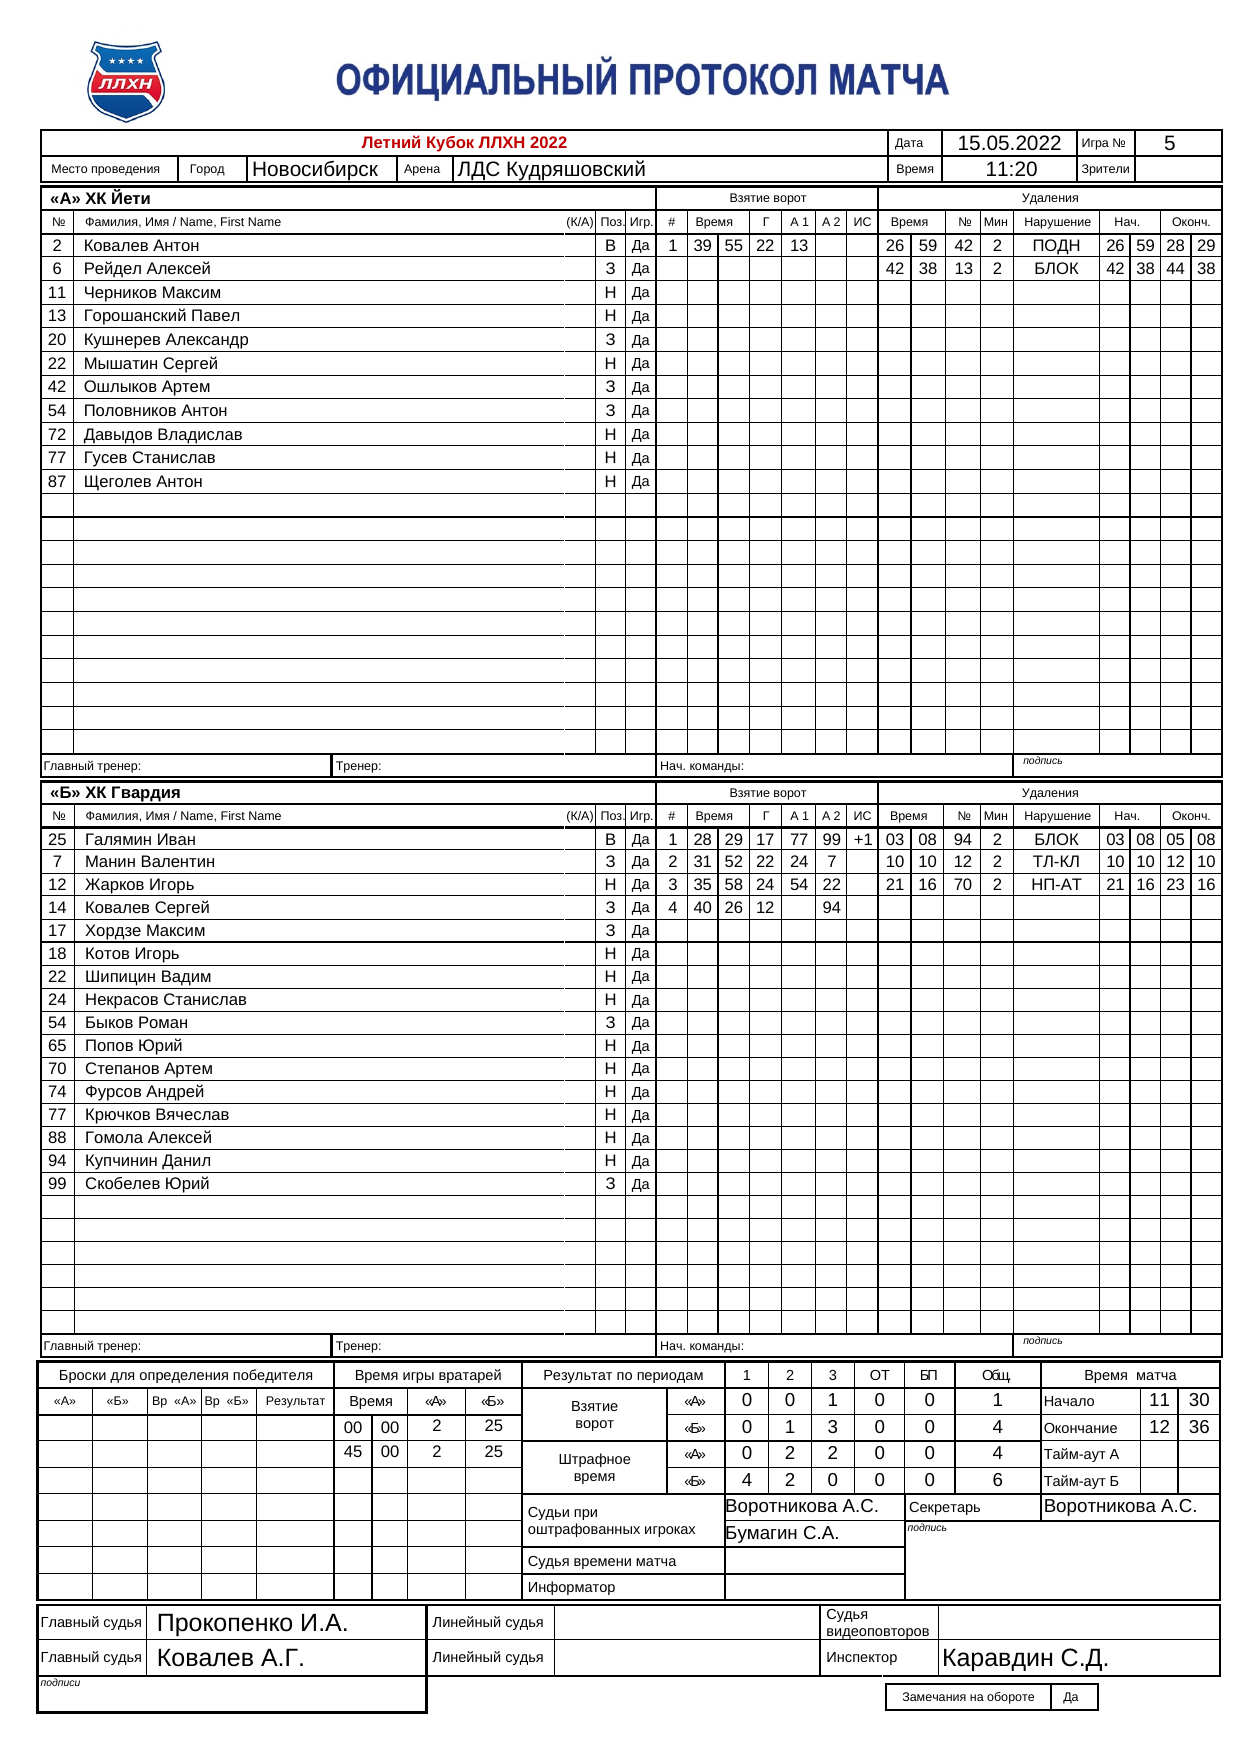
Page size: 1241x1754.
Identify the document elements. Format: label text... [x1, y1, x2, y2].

table_cell 42 [879, 257, 910, 280]
table_cell [1014, 1081, 1099, 1103]
table_cell [657, 1242, 687, 1264]
table_cell [847, 850, 877, 872]
table_cell 38 [1131, 257, 1160, 280]
table_cell 12 [42, 874, 74, 895]
table_cell 03 [879, 829, 910, 849]
table_cell [719, 446, 749, 469]
table_cell Судья видеоповторов [821, 1606, 938, 1639]
table_cell [1100, 1288, 1129, 1310]
table_cell [75, 1196, 564, 1218]
table_cell [944, 1265, 980, 1287]
table_cell [1100, 541, 1129, 564]
table_cell [1131, 989, 1160, 1011]
table_cell [946, 612, 980, 634]
table_cell [688, 989, 717, 1011]
table_cell [782, 305, 815, 327]
table_cell Скобелев Юрий [75, 1173, 564, 1195]
table_cell Н [596, 1150, 625, 1172]
table_cell [1100, 966, 1129, 987]
table_cell [565, 494, 595, 516]
table_cell [879, 943, 910, 964]
table_cell [93, 1494, 147, 1520]
table_cell [596, 730, 625, 753]
table_cell [1014, 1127, 1099, 1149]
table_cell Н [596, 874, 625, 895]
table_cell [1192, 328, 1221, 351]
table_cell [335, 1468, 371, 1493]
table_cell [946, 305, 980, 327]
table_cell [944, 966, 980, 987]
table_cell Главный тренер: [42, 755, 330, 776]
table_cell 42 [42, 376, 73, 398]
table_cell Тайм-аут А [1042, 1441, 1140, 1467]
table_cell [74, 588, 564, 611]
table_cell [1014, 943, 1099, 964]
table_cell [912, 588, 945, 611]
table_cell [1131, 1265, 1160, 1287]
table_cell [1100, 1127, 1129, 1149]
table_cell [1192, 518, 1221, 540]
table_cell [1161, 399, 1190, 422]
table_cell 0 [726, 1389, 768, 1413]
table_cell [750, 257, 781, 280]
table_cell [912, 989, 943, 1011]
table_cell [1100, 612, 1129, 634]
table_cell [1161, 494, 1190, 516]
table_cell [1161, 1058, 1190, 1079]
table_cell [1100, 494, 1129, 516]
table_cell Г [750, 211, 781, 233]
table_cell [565, 470, 595, 493]
table_cell Давыдов Владислав [74, 423, 564, 445]
table_cell 11:20 [943, 157, 1076, 181]
table_cell Место проведения [42, 157, 177, 181]
table_cell [42, 518, 73, 540]
table_cell [816, 989, 846, 1011]
table_cell [1014, 305, 1099, 327]
table_cell [816, 659, 846, 682]
table_cell [688, 1311, 717, 1333]
table_cell [565, 1311, 595, 1333]
table_cell [782, 896, 815, 918]
table_cell [782, 1265, 815, 1287]
table_cell [816, 683, 846, 706]
table_cell [1100, 352, 1129, 374]
table_cell Главный судья [39, 1640, 146, 1675]
table_cell 77 [782, 829, 815, 849]
table_cell [879, 281, 910, 303]
table_cell [626, 1242, 655, 1264]
table_cell З [596, 1012, 625, 1033]
table_cell Фамилия, Имя / Name, First Name [75, 805, 565, 826]
table_cell [1131, 1242, 1160, 1264]
table_cell [1100, 989, 1129, 1011]
table_cell [565, 1127, 595, 1149]
table_cell 16 [1192, 874, 1221, 895]
table_cell [719, 1242, 749, 1264]
table_cell [750, 659, 781, 682]
table_cell Время [879, 211, 945, 233]
table_cell [1192, 1150, 1221, 1172]
table_header Общ. [956, 1363, 1040, 1387]
table_cell [719, 1081, 749, 1103]
table_cell [944, 1196, 980, 1218]
table_cell [1192, 1242, 1221, 1264]
table_cell [981, 636, 1013, 658]
table_cell [688, 636, 717, 658]
table_cell [719, 305, 749, 327]
picture [5, 28, 1179, 129]
table_cell [946, 352, 980, 374]
table_cell 03 [1100, 829, 1129, 849]
table_cell Поз. [596, 805, 625, 826]
table_cell [1100, 1058, 1129, 1079]
table_cell [883, 1677, 1220, 1681]
table_cell [750, 1058, 781, 1079]
table_cell [946, 494, 980, 516]
table_cell [1192, 399, 1221, 422]
table_cell [847, 730, 877, 753]
table_cell [944, 896, 980, 918]
table_cell [1192, 943, 1221, 964]
table_cell [565, 989, 595, 1011]
table_cell [1192, 494, 1221, 516]
table_cell [946, 518, 980, 540]
table_cell [688, 565, 717, 587]
table_cell [981, 470, 1013, 493]
table_cell [688, 1288, 717, 1310]
table_cell [750, 541, 781, 564]
table_cell 42 [946, 235, 980, 256]
table_cell З [596, 328, 625, 351]
table_cell [1014, 1196, 1099, 1218]
table_cell [944, 1242, 980, 1264]
table_cell [944, 1012, 980, 1033]
table_cell [719, 943, 749, 964]
table_cell [1014, 1035, 1099, 1057]
table_cell [657, 1196, 687, 1218]
table_cell [912, 1288, 943, 1310]
table_cell [1014, 1058, 1099, 1079]
table_cell [596, 494, 625, 516]
table_cell [626, 659, 655, 682]
table_cell [148, 1574, 201, 1599]
table_cell [373, 1494, 407, 1520]
table_cell [596, 612, 625, 634]
table_cell [879, 541, 910, 564]
table_cell [879, 1127, 910, 1149]
table_cell [816, 376, 846, 398]
table_cell [879, 494, 910, 516]
table_cell [1100, 943, 1129, 964]
table_header «Б» ХК Гвардия [42, 783, 655, 803]
table_cell [688, 281, 717, 303]
table_cell [1100, 636, 1129, 658]
table_cell [847, 659, 877, 682]
table_cell [1192, 541, 1221, 564]
table_cell [912, 376, 945, 398]
table_cell [626, 683, 655, 706]
table_cell [657, 683, 687, 706]
table_cell [626, 494, 655, 516]
table_cell [847, 399, 877, 422]
table_cell 70 [42, 1058, 74, 1079]
table_cell [981, 1265, 1013, 1287]
table_cell Нарушение [1014, 805, 1099, 826]
table_cell Главный тренер: [42, 1335, 330, 1356]
table_cell [1131, 612, 1160, 634]
table_cell [847, 1219, 877, 1241]
table_cell [879, 1012, 910, 1033]
table_cell Да [626, 257, 655, 280]
table_cell [816, 328, 846, 351]
table_cell [719, 636, 749, 658]
table_cell [688, 541, 717, 564]
table_cell [944, 1081, 980, 1103]
table_cell [912, 1104, 943, 1126]
table_cell [335, 1494, 371, 1520]
table_cell [981, 1058, 1013, 1079]
table_cell [1014, 376, 1099, 398]
table_cell 7 [42, 850, 74, 872]
table_cell Котов Игорь [75, 943, 564, 964]
table_cell [1192, 588, 1221, 611]
table_cell 22 [750, 235, 781, 256]
table_cell [816, 1150, 846, 1172]
table_cell [1131, 920, 1160, 941]
table_cell [1014, 1219, 1099, 1241]
table_cell [750, 707, 781, 729]
table_cell ЛДС Кудряшовский [454, 157, 887, 181]
table_cell [816, 943, 846, 964]
table_cell 54 [42, 1012, 74, 1033]
table_cell [148, 1416, 201, 1440]
table_cell [373, 1521, 407, 1546]
table_cell [565, 943, 595, 964]
table_cell [981, 1150, 1013, 1172]
table_cell [202, 1441, 256, 1467]
table_cell 2 [981, 874, 1013, 895]
table_cell [879, 1242, 910, 1264]
table_cell 2 [981, 850, 1013, 872]
table_cell [688, 1035, 717, 1057]
table_cell [879, 1311, 910, 1333]
table_cell [816, 588, 846, 611]
table_cell [657, 328, 687, 351]
table_cell [688, 612, 717, 634]
table_cell [847, 943, 877, 964]
table_cell 59 [912, 235, 945, 256]
table_cell «А» [39, 1389, 92, 1413]
table_cell Шипицин Вадим [75, 966, 564, 987]
table_cell [688, 920, 717, 941]
table_cell [1192, 707, 1221, 729]
table_cell [596, 1196, 625, 1218]
table_cell [1014, 1173, 1099, 1195]
table_cell [816, 1058, 846, 1079]
table_cell [912, 446, 945, 469]
table_cell [657, 281, 687, 303]
table_cell 94 [944, 829, 980, 849]
table_cell [1100, 376, 1129, 398]
table_cell [1014, 1265, 1099, 1287]
table_cell [847, 1058, 877, 1079]
table_cell [596, 1219, 625, 1241]
table_cell 17 [42, 920, 74, 941]
table_cell [1179, 1468, 1219, 1493]
table_cell [565, 966, 595, 987]
table_cell [782, 920, 815, 941]
table_cell Арена [398, 157, 452, 181]
table_cell 35 [688, 874, 717, 895]
table_cell [1161, 943, 1190, 964]
table_cell 13 [782, 235, 815, 256]
table_cell [750, 1012, 781, 1033]
table_cell [1131, 1081, 1160, 1103]
table_cell [1100, 707, 1129, 729]
table_cell [750, 470, 781, 493]
table_cell [1131, 518, 1160, 540]
table_cell [719, 281, 749, 303]
table_cell [816, 612, 846, 634]
table_cell Да [626, 850, 655, 872]
table_cell [981, 1012, 1013, 1033]
table_cell 00 [373, 1441, 407, 1467]
table_cell [816, 565, 846, 587]
table_cell [148, 1547, 201, 1573]
table_cell [74, 683, 564, 706]
table_cell [1192, 1173, 1221, 1195]
table_cell [1100, 659, 1129, 682]
table_cell [912, 943, 943, 964]
table_cell [816, 305, 846, 327]
table_cell [719, 989, 749, 1011]
table_cell [688, 1219, 717, 1241]
table_cell [1161, 1196, 1190, 1218]
table_cell [626, 565, 655, 587]
table_cell [816, 518, 846, 540]
table_cell [148, 1494, 201, 1520]
table_header Игра № [1078, 131, 1134, 155]
table_cell Да [626, 1173, 655, 1195]
table_cell 13 [42, 305, 73, 327]
table_cell [657, 943, 687, 964]
table_cell [1100, 446, 1129, 469]
table_cell [555, 1606, 819, 1639]
table_cell [565, 328, 595, 351]
table_cell [1192, 1265, 1221, 1287]
table_cell Да [626, 989, 655, 1011]
table_cell З [596, 399, 625, 422]
table_cell 29 [1192, 235, 1221, 256]
table_cell [946, 730, 980, 753]
table_cell Нач. команды: [657, 755, 1012, 776]
table_cell [782, 446, 815, 469]
table_cell [1161, 920, 1190, 941]
table_cell [750, 683, 781, 706]
table_cell [981, 541, 1013, 564]
table_cell [847, 1173, 877, 1195]
table_cell 24 [782, 850, 815, 872]
table_cell [782, 1288, 815, 1310]
table_cell Да [626, 896, 655, 918]
table_cell [1131, 896, 1160, 918]
table_cell [847, 281, 877, 303]
table_cell 4 [956, 1415, 1040, 1440]
table_cell [657, 541, 687, 564]
table_cell [1131, 707, 1160, 729]
table_cell [912, 1219, 943, 1241]
table_cell 08 [1192, 829, 1221, 849]
table_cell [782, 1035, 815, 1057]
table_cell [257, 1494, 333, 1520]
table_cell [782, 1012, 815, 1033]
table_cell [847, 1012, 877, 1033]
table_cell [688, 257, 717, 280]
table_cell Кушнерев Александр [74, 328, 564, 351]
table_cell [1192, 683, 1221, 706]
table_cell (К/А) [565, 211, 595, 233]
table_cell 2 [981, 257, 1013, 280]
table_cell [1014, 1288, 1099, 1310]
table_cell [565, 1265, 595, 1287]
table_cell 22 [816, 874, 846, 895]
table_cell [74, 494, 564, 516]
table_cell [981, 1288, 1013, 1310]
table_cell [1192, 1127, 1221, 1149]
table_cell [719, 1035, 749, 1057]
table_cell [1161, 565, 1190, 587]
table_cell [1161, 1265, 1190, 1287]
table_cell [782, 707, 815, 729]
table_cell 2 [408, 1416, 465, 1440]
table_cell [1131, 1288, 1160, 1310]
table_cell [42, 1265, 74, 1287]
table_cell [981, 494, 1013, 516]
table_cell 16 [1131, 874, 1160, 895]
table_cell «Б » [466, 1389, 521, 1413]
table_cell [688, 1104, 717, 1126]
table_cell [719, 730, 749, 753]
table_cell [565, 829, 595, 849]
table_cell [847, 470, 877, 493]
table_cell Н [596, 1104, 625, 1126]
table_cell [688, 470, 717, 493]
table_cell Новосибирск [248, 157, 396, 181]
table_cell [1192, 966, 1221, 987]
table_cell В [596, 235, 625, 256]
table_cell [719, 707, 749, 729]
table_cell [879, 1196, 910, 1218]
table_cell [688, 1127, 717, 1149]
table_cell Мин [981, 805, 1013, 826]
table_cell [596, 1311, 625, 1333]
table_cell Город [179, 157, 246, 181]
table_cell [1131, 588, 1160, 611]
table_cell [879, 707, 910, 729]
table_cell [565, 565, 595, 587]
table_cell 26 [1100, 235, 1129, 256]
table_cell 52 [719, 850, 749, 872]
table_cell 23 [1161, 874, 1190, 895]
table_cell [847, 1150, 877, 1172]
table_cell [847, 707, 877, 729]
table_cell [626, 707, 655, 729]
table_cell [626, 730, 655, 753]
table_cell [847, 1242, 877, 1264]
table_cell [879, 920, 910, 941]
table_cell [688, 683, 717, 706]
table_cell [719, 1012, 749, 1033]
table_cell [1161, 1311, 1190, 1333]
table_cell [596, 683, 625, 706]
table_cell Половников Антон [74, 399, 564, 422]
table_cell Да [626, 1104, 655, 1126]
table_cell [688, 1081, 717, 1103]
table_cell [1161, 1242, 1190, 1264]
table_cell Игр. [626, 211, 655, 233]
table_cell [1131, 683, 1160, 706]
table_cell [42, 1196, 74, 1218]
table_cell [657, 446, 687, 469]
table_cell 24 [750, 874, 781, 895]
table_cell [750, 1265, 781, 1287]
table_cell [912, 1012, 943, 1033]
table_cell [816, 541, 846, 564]
table_cell [816, 636, 846, 658]
table_cell [847, 1081, 877, 1103]
table_cell [816, 446, 846, 469]
table_cell 12 [1141, 1415, 1177, 1440]
table_cell [816, 1035, 846, 1057]
table_cell [565, 423, 595, 445]
table_cell [847, 588, 877, 611]
table_cell № [944, 805, 980, 826]
table_cell [1014, 636, 1099, 658]
table_header 5 [1136, 131, 1221, 155]
table_cell [750, 1196, 781, 1218]
table_cell Н [596, 989, 625, 1011]
table_cell [912, 565, 945, 587]
table_cell [1099, 1682, 1220, 1711]
table_cell Окончание [1042, 1415, 1140, 1440]
table_cell [466, 1547, 521, 1573]
table_cell [565, 518, 595, 540]
table_cell [202, 1494, 256, 1520]
table_cell [944, 1311, 980, 1333]
table_cell 99 [42, 1173, 74, 1195]
table_cell Галямин Иван [75, 829, 564, 849]
table_cell [944, 1219, 980, 1241]
table_cell 10 [1100, 850, 1129, 872]
table_cell [657, 636, 687, 658]
table_cell 2 [42, 235, 73, 256]
table_cell [39, 1521, 92, 1546]
table_cell [202, 1416, 256, 1440]
table_cell 11 [42, 281, 73, 303]
table_cell [1131, 1150, 1160, 1172]
table_cell [1014, 1104, 1099, 1126]
table_cell [981, 612, 1013, 634]
table_cell [816, 1265, 846, 1287]
table_cell [626, 1196, 655, 1218]
table_cell [719, 399, 749, 422]
table_cell Да [626, 305, 655, 327]
table_cell [847, 683, 877, 706]
table_cell [816, 920, 846, 941]
table_cell 10 [912, 850, 943, 872]
table_cell [847, 235, 877, 256]
table_cell [879, 612, 910, 634]
table_cell [596, 659, 625, 682]
table_cell [847, 920, 877, 941]
table_cell Да [626, 399, 655, 422]
table_cell Нарушение [1014, 211, 1099, 233]
table_cell [782, 612, 815, 634]
table_cell [750, 588, 781, 611]
table_cell [847, 494, 877, 516]
table_cell 3 [812, 1415, 854, 1440]
table_cell [946, 636, 980, 658]
table_cell [408, 1494, 465, 1520]
table_cell [879, 1288, 910, 1310]
table_cell [657, 423, 687, 445]
table_cell [202, 1547, 256, 1573]
table_cell [944, 1104, 980, 1126]
table_cell [1192, 1012, 1221, 1033]
table_cell 2 [812, 1442, 854, 1467]
table_cell [408, 1574, 465, 1599]
table_cell [782, 281, 815, 303]
table_cell Некрасов Станислав [75, 989, 564, 1011]
table_cell [981, 1127, 1013, 1149]
table_cell 58 [719, 874, 749, 895]
table_cell [946, 446, 980, 469]
table_cell Нач. [1100, 805, 1160, 826]
table_cell [782, 966, 815, 987]
table_cell Фурсов Андрей [75, 1081, 564, 1103]
table_cell [816, 730, 846, 753]
table_cell [657, 470, 687, 493]
table_cell [1100, 1311, 1129, 1333]
table_cell [816, 1219, 846, 1241]
table_cell [257, 1441, 333, 1467]
table_cell [428, 1677, 882, 1711]
table_cell [981, 659, 1013, 682]
table_header Результат по периодам [523, 1363, 724, 1387]
table_cell [1141, 1441, 1177, 1467]
table_cell [719, 966, 749, 987]
table_cell [565, 1058, 595, 1079]
table_cell Н [596, 305, 625, 327]
table_cell [688, 376, 717, 398]
table_cell 05 [1161, 829, 1190, 849]
table_cell [1192, 636, 1221, 658]
table_cell [565, 707, 595, 729]
table_cell [565, 874, 595, 895]
table_cell [565, 1012, 595, 1033]
table_cell [750, 1035, 781, 1057]
table_cell 0 [905, 1389, 954, 1413]
table_cell Секретарь [906, 1495, 1040, 1520]
table_cell [750, 989, 781, 1011]
table_cell [981, 1104, 1013, 1126]
table_cell [657, 1288, 687, 1310]
table_cell 26 [879, 235, 910, 256]
table_cell Да [626, 1058, 655, 1079]
table_cell [657, 1104, 687, 1126]
table_cell 28 [688, 829, 717, 849]
table_cell [981, 707, 1013, 729]
table_cell [782, 257, 815, 280]
table_cell [1014, 730, 1099, 753]
table_cell [1131, 1058, 1160, 1079]
table_cell [981, 1219, 1013, 1241]
table_cell [719, 612, 749, 634]
table_cell [42, 1311, 74, 1333]
table_cell [1014, 565, 1099, 587]
table_cell [1161, 989, 1190, 1011]
table_cell Время [879, 805, 943, 826]
table_cell [565, 1173, 595, 1195]
table_cell 44 [1161, 257, 1190, 280]
table_cell Нач. [1100, 211, 1160, 233]
table_cell [1131, 659, 1160, 682]
table_cell Прокопенко И.А. [147, 1606, 425, 1639]
table_cell [1014, 470, 1099, 493]
table_cell 0 [726, 1415, 768, 1440]
table_cell [1161, 707, 1190, 729]
table_cell [816, 1104, 846, 1126]
table_cell [719, 494, 749, 516]
table_cell [981, 683, 1013, 706]
table_cell [93, 1468, 147, 1493]
table_cell Г [750, 805, 781, 826]
table_cell [912, 1058, 943, 1079]
table_cell Линейный судья [428, 1606, 554, 1639]
table_cell [1161, 1035, 1190, 1057]
table_cell [565, 446, 595, 469]
table_cell Гомола Алексей [75, 1127, 564, 1149]
table_cell [1014, 1242, 1099, 1264]
table_cell Поз. [596, 211, 625, 233]
table_cell [912, 1196, 943, 1218]
table_cell [1192, 281, 1221, 303]
table_cell [1014, 612, 1099, 634]
table_cell [93, 1441, 147, 1467]
table_header Да [1052, 1685, 1097, 1709]
table_cell [944, 920, 980, 941]
table_cell 17 [750, 829, 781, 849]
table_cell [816, 1173, 846, 1195]
table_cell [879, 328, 910, 351]
table_cell [565, 920, 595, 941]
table_cell Главный судья [39, 1606, 146, 1639]
table_header Удаления [879, 783, 1221, 803]
table_cell [565, 1196, 595, 1218]
table_cell [565, 730, 595, 753]
table_header Время игры вратарей [335, 1363, 521, 1387]
table_cell [912, 612, 945, 634]
table_cell [657, 612, 687, 634]
table_cell [816, 1196, 846, 1218]
table_cell [912, 920, 943, 941]
table_cell 65 [42, 1035, 74, 1057]
table_cell [688, 1173, 717, 1195]
table_cell 4 [726, 1468, 768, 1493]
table_cell 1 [956, 1389, 1040, 1413]
table_cell [565, 612, 595, 634]
table_cell [688, 423, 717, 445]
table_cell [981, 1242, 1013, 1264]
table_cell [912, 896, 943, 918]
table_cell [719, 1311, 749, 1333]
table_cell [565, 896, 595, 918]
table_cell Да [626, 423, 655, 445]
table_cell [912, 730, 945, 753]
table_cell [657, 352, 687, 374]
table_cell Жарков Игорь [75, 874, 564, 895]
table_cell БЛОК [1014, 257, 1099, 280]
table_cell [816, 707, 846, 729]
table_cell [879, 989, 910, 1011]
table_cell [466, 1574, 521, 1599]
table_cell [750, 1173, 781, 1195]
table_cell «А» [668, 1442, 724, 1467]
table_cell [750, 943, 781, 964]
table_cell «А» [668, 1389, 724, 1413]
table_cell [816, 1288, 846, 1310]
table_cell [1014, 352, 1099, 374]
table_cell № [946, 211, 980, 233]
table_cell [657, 588, 687, 611]
table_cell подпись [1014, 755, 1221, 776]
table_cell [565, 588, 595, 611]
table_cell 2 [769, 1442, 811, 1467]
table_cell [879, 730, 910, 753]
table_cell [42, 565, 73, 587]
table_cell [1100, 1196, 1129, 1218]
table_cell [981, 943, 1013, 964]
table_cell [565, 1288, 595, 1310]
table_cell [1131, 541, 1160, 564]
table_cell Каравдин С.Д. [939, 1640, 1219, 1675]
table_cell [750, 352, 781, 374]
table_cell 6 [42, 257, 73, 280]
table_cell [750, 328, 781, 351]
table_cell Н [596, 423, 625, 445]
table_cell [39, 1494, 92, 1520]
table_cell [93, 1521, 147, 1546]
table_cell 11 [1141, 1389, 1177, 1413]
table_cell [39, 1468, 92, 1493]
table_cell ТЛ-КЛ [1014, 850, 1099, 872]
table_cell З [596, 376, 625, 398]
table_cell 94 [42, 1150, 74, 1172]
table_cell [879, 966, 910, 987]
table_cell [981, 281, 1013, 303]
table_cell 08 [1131, 829, 1160, 849]
table_cell [1161, 423, 1190, 445]
table_cell [750, 920, 781, 941]
table_cell Попов Юрий [75, 1035, 564, 1057]
table_cell [1136, 157, 1221, 181]
table_cell 31 [688, 850, 717, 872]
table_cell Хордзе Максим [75, 920, 564, 941]
table_cell [981, 305, 1013, 327]
table_cell 45 [335, 1441, 371, 1467]
table_cell [74, 636, 564, 658]
table_cell [879, 305, 910, 327]
table_cell Фамилия, Имя / Name, First Name [74, 211, 565, 233]
table_cell 40 [688, 896, 717, 918]
table_cell [750, 1081, 781, 1103]
table_cell 0 [855, 1442, 904, 1467]
table_cell [626, 1311, 655, 1333]
table_cell [939, 1606, 1219, 1639]
table_cell [879, 423, 910, 445]
table_cell [74, 659, 564, 682]
table_cell Результат [257, 1389, 333, 1413]
table_header Время матча [1042, 1363, 1219, 1387]
table_cell 25 [466, 1416, 521, 1440]
table_cell 12 [944, 850, 980, 872]
table_cell [782, 730, 815, 753]
table_cell [657, 1127, 687, 1149]
table_cell [912, 1311, 943, 1333]
table_cell [912, 636, 945, 658]
table_cell [782, 1219, 815, 1241]
table_cell [750, 399, 781, 422]
table_cell [750, 1288, 781, 1310]
table_cell 54 [782, 874, 815, 895]
table_cell [816, 352, 846, 374]
table_cell Штрафное время [523, 1442, 666, 1493]
table_cell 0 [726, 1442, 768, 1467]
table_cell Бумагин С.А. [726, 1521, 904, 1546]
table_cell [981, 446, 1013, 469]
table_cell [688, 730, 717, 753]
table_cell [719, 1150, 749, 1172]
table_cell [688, 943, 717, 964]
table_cell [847, 1104, 877, 1126]
table_cell 21 [879, 874, 910, 895]
table_cell [1100, 1081, 1129, 1103]
table_cell [1131, 1219, 1160, 1241]
table_cell [657, 1173, 687, 1195]
table_cell 08 [912, 829, 943, 849]
table_cell [75, 1219, 564, 1241]
table_header 1 [726, 1363, 768, 1387]
table_cell [719, 1196, 749, 1218]
table_cell [1131, 1127, 1160, 1149]
table_cell А 2 [816, 805, 846, 826]
table_cell [688, 518, 717, 540]
table_cell 2 [408, 1441, 465, 1467]
table_cell [816, 257, 846, 280]
table_cell [1014, 659, 1099, 682]
table_cell [847, 423, 877, 445]
table_cell [688, 1150, 717, 1172]
table_cell [1014, 896, 1099, 918]
table_cell [657, 966, 687, 987]
table_cell 39 [688, 235, 717, 256]
table_cell [1014, 588, 1099, 611]
table_cell [373, 1574, 407, 1599]
table_cell 2 [657, 850, 687, 872]
table_cell [565, 281, 595, 303]
table_cell 4 [657, 896, 687, 918]
table_cell [726, 1575, 904, 1599]
table_cell [1131, 494, 1160, 516]
table_cell Оконч. [1161, 805, 1221, 826]
table_cell [750, 966, 781, 987]
table_cell [688, 659, 717, 682]
table_cell [719, 1173, 749, 1195]
table_cell [750, 446, 781, 469]
table_cell [1100, 896, 1129, 918]
table_cell [657, 518, 687, 540]
table_cell [565, 1104, 595, 1126]
table_cell [1161, 1288, 1190, 1310]
table_cell [1131, 446, 1160, 469]
table_cell [74, 541, 564, 564]
table_cell 22 [750, 850, 781, 872]
table_cell [750, 1219, 781, 1241]
table_cell [657, 1150, 687, 1172]
table_cell [912, 1150, 943, 1172]
table_cell Да [626, 281, 655, 303]
table_cell Н [596, 1081, 625, 1103]
table_cell [782, 1081, 815, 1103]
table_cell [1100, 1104, 1129, 1126]
table_cell 77 [42, 1104, 74, 1126]
table_cell В [596, 829, 625, 849]
table_cell [782, 518, 815, 540]
table_cell [688, 1196, 717, 1218]
table_cell [657, 707, 687, 729]
table_cell [1014, 494, 1099, 516]
table_cell [39, 1441, 92, 1467]
table_cell [719, 376, 749, 398]
table_cell [565, 541, 595, 564]
table_cell [42, 730, 73, 753]
table_cell [1100, 1265, 1129, 1287]
table_cell [1131, 376, 1160, 398]
table_cell 42 [1100, 257, 1129, 280]
table_cell [879, 636, 910, 658]
table_cell [1100, 423, 1129, 445]
table_cell подписи [39, 1677, 425, 1711]
table_cell Ковалев Сергей [75, 896, 564, 918]
table_cell [565, 399, 595, 422]
table_cell [750, 636, 781, 658]
table_cell [912, 1173, 943, 1195]
table_cell [912, 1035, 943, 1057]
table_cell Инспектор [821, 1640, 938, 1675]
table_cell 1 [657, 235, 687, 256]
table_cell 30 [1179, 1389, 1219, 1413]
table_cell [847, 636, 877, 658]
table_cell [1014, 1311, 1099, 1333]
table_cell Нач. команды: [657, 1335, 1012, 1356]
table_cell 0 [905, 1468, 954, 1493]
table_cell [981, 588, 1013, 611]
table_cell Ковалев А.Г. [147, 1640, 425, 1675]
table_cell [42, 636, 73, 658]
table_cell З [596, 1173, 625, 1195]
table_cell 2 [981, 235, 1013, 256]
table_cell Черников Максим [74, 281, 564, 303]
table_cell [750, 565, 781, 587]
table_cell [565, 1035, 595, 1057]
table_cell [565, 257, 595, 280]
table_cell [565, 636, 595, 658]
table_cell [782, 588, 815, 611]
table_cell [912, 683, 945, 706]
table_cell [1014, 920, 1099, 941]
table_cell [847, 518, 877, 540]
table_cell [1014, 328, 1099, 351]
table_cell 99 [816, 829, 846, 849]
table_cell [596, 1288, 625, 1310]
table_cell [847, 541, 877, 564]
table_cell [719, 565, 749, 587]
table_cell [74, 730, 564, 753]
table_cell # [657, 805, 687, 826]
table_cell [1192, 1058, 1221, 1079]
table_cell 12 [1161, 850, 1190, 872]
table_cell [466, 1468, 521, 1493]
table_cell [879, 1058, 910, 1079]
table_cell [1014, 399, 1099, 422]
table_cell Тренер: [333, 755, 655, 776]
table_cell [75, 1265, 564, 1287]
table_cell [750, 1127, 781, 1149]
table_cell [1131, 1173, 1160, 1195]
table_cell [1100, 1173, 1129, 1195]
table_cell [39, 1574, 92, 1599]
table_cell [42, 1242, 74, 1264]
table_cell [782, 399, 815, 422]
table_cell [1192, 1219, 1221, 1241]
table_cell [657, 989, 687, 1011]
table_cell [879, 470, 910, 493]
table_cell 1 [812, 1389, 854, 1413]
table_cell [1131, 943, 1160, 964]
table_cell [719, 588, 749, 611]
table_cell [466, 1521, 521, 1546]
table_cell ИС [847, 805, 877, 826]
table_cell [39, 1547, 92, 1573]
table_cell [1192, 659, 1221, 682]
table_cell [565, 1081, 595, 1103]
table_header Взятие ворот [657, 188, 877, 209]
table_cell [42, 541, 73, 564]
table_cell [944, 989, 980, 1011]
table_cell 25 [42, 829, 74, 849]
table_cell [565, 235, 595, 256]
table_cell [1100, 1012, 1129, 1033]
table_cell [816, 1127, 846, 1149]
table_cell [946, 281, 980, 303]
table_cell [981, 518, 1013, 540]
table_cell [1131, 1104, 1160, 1126]
table_cell [782, 1150, 815, 1172]
table_cell [719, 659, 749, 682]
table_cell 55 [719, 235, 749, 256]
table_cell 24 [42, 989, 74, 1011]
table_cell [1100, 1150, 1129, 1172]
table_cell [1014, 541, 1099, 564]
table_cell [626, 1219, 655, 1241]
table_cell [879, 446, 910, 469]
table_cell [782, 352, 815, 374]
table_cell Судья времени матча [523, 1548, 724, 1573]
table_cell «Б» [668, 1468, 724, 1493]
table_cell «А» [408, 1389, 465, 1413]
table_header 2 [769, 1363, 811, 1387]
table_cell [816, 1242, 846, 1264]
table_cell [946, 588, 980, 611]
table_cell [42, 612, 73, 634]
table_cell [782, 943, 815, 964]
table_cell [565, 1150, 595, 1172]
table_cell [565, 1219, 595, 1241]
table_cell 10 [1192, 850, 1221, 872]
table_cell [1192, 1288, 1221, 1310]
table_cell Да [626, 328, 655, 351]
table_cell Н [596, 352, 625, 374]
table_cell [1161, 1104, 1190, 1126]
table_cell [1141, 1468, 1177, 1493]
table_cell [335, 1521, 371, 1546]
table_cell [42, 659, 73, 682]
table_cell 0 [905, 1415, 954, 1440]
table_cell [847, 966, 877, 987]
table_cell [816, 1012, 846, 1033]
table_cell № [42, 211, 73, 233]
table_cell Гусев Станислав [74, 446, 564, 469]
table_cell [1131, 281, 1160, 303]
table_cell Да [626, 470, 655, 493]
table_cell «Б» [668, 1415, 724, 1440]
table_cell Да [626, 920, 655, 941]
table_cell [93, 1547, 147, 1573]
table_cell Купчинин Данил [75, 1150, 564, 1172]
table_cell [879, 565, 910, 587]
table_cell [335, 1547, 371, 1573]
table_cell [202, 1468, 256, 1493]
table_cell Н [596, 446, 625, 469]
table_cell Манин Валентин [75, 850, 564, 872]
table_cell [1192, 1196, 1221, 1218]
table_cell [1161, 1219, 1190, 1241]
table_cell [981, 896, 1013, 918]
table_cell [257, 1521, 333, 1546]
table_cell 28 [1161, 235, 1190, 256]
table_cell [981, 399, 1013, 422]
table_cell [1161, 518, 1190, 540]
table_cell [847, 874, 877, 895]
table_cell [257, 1468, 333, 1493]
table_cell [912, 352, 945, 374]
table_cell [816, 399, 846, 422]
table_cell [1192, 1104, 1221, 1126]
table_cell [626, 636, 655, 658]
table_cell [1100, 730, 1129, 753]
table_cell Воротникова А.С. [726, 1495, 904, 1520]
table_cell Время [889, 157, 941, 181]
table_cell 0 [855, 1468, 904, 1493]
table_cell [1161, 659, 1190, 682]
table_cell [750, 612, 781, 634]
table_cell [816, 494, 846, 516]
table_cell [75, 1311, 564, 1333]
table_cell Да [626, 446, 655, 469]
table_cell [1014, 966, 1099, 987]
table_cell З [596, 920, 625, 941]
table_cell [750, 281, 781, 303]
table_cell [1192, 612, 1221, 634]
table_cell [688, 707, 717, 729]
table_cell [1131, 470, 1160, 493]
table_cell [981, 1311, 1013, 1333]
table_cell [782, 636, 815, 658]
table_cell 0 [905, 1442, 954, 1467]
table_cell 1 [657, 829, 687, 849]
table_cell [1192, 565, 1221, 587]
table_cell 20 [42, 328, 73, 351]
table_cell [1192, 1035, 1221, 1057]
table_cell [946, 399, 980, 422]
table_cell [879, 376, 910, 398]
table_cell 26 [719, 896, 749, 918]
table_cell 29 [719, 829, 749, 849]
table_cell [981, 989, 1013, 1011]
table_cell [847, 376, 877, 398]
table_cell [782, 1173, 815, 1195]
table_cell Крючков Вячеслав [75, 1104, 564, 1126]
table_cell 54 [42, 399, 73, 422]
table_cell Судьи при оштрафованных игроках [523, 1495, 724, 1546]
table_header Взятие ворот [657, 783, 877, 803]
table_header Броски для определения победителя [39, 1363, 333, 1387]
table_header 15.05.2022 [943, 131, 1076, 155]
table_cell Н [596, 281, 625, 303]
table_cell Да [626, 1035, 655, 1057]
table_cell [596, 1242, 625, 1264]
table_cell [1161, 683, 1190, 706]
table_cell [782, 423, 815, 445]
table_cell [847, 257, 877, 280]
table_cell [1192, 305, 1221, 327]
table_cell [657, 1012, 687, 1033]
table_cell Начало [1042, 1389, 1140, 1413]
table_cell [408, 1547, 465, 1573]
table_cell [719, 920, 749, 941]
table_cell [688, 1012, 717, 1033]
table_cell [1131, 305, 1160, 327]
table_cell [946, 423, 980, 445]
table_cell 21 [1100, 874, 1129, 895]
table_cell [1100, 470, 1129, 493]
table_cell [847, 352, 877, 374]
table_cell 59 [1131, 235, 1160, 256]
table_cell Н [596, 1058, 625, 1079]
table_cell 77 [42, 446, 73, 469]
table_cell [847, 989, 877, 1011]
table_cell [1131, 636, 1160, 658]
table_cell БЛОК [1014, 829, 1099, 849]
table_cell [750, 1311, 781, 1333]
table_cell [912, 659, 945, 682]
table_cell [782, 376, 815, 398]
table_cell Горошанский Павел [74, 305, 564, 327]
table_cell 14 [42, 896, 74, 918]
table_cell Да [626, 352, 655, 374]
table_cell [981, 920, 1013, 941]
table_cell [782, 1242, 815, 1264]
table_cell 2 [981, 829, 1013, 849]
table_cell 1 [769, 1415, 811, 1440]
table_header ОТ [855, 1363, 904, 1387]
table_cell [719, 541, 749, 564]
table_cell 88 [42, 1127, 74, 1149]
table_cell [688, 494, 717, 516]
table_cell [626, 1288, 655, 1310]
table_cell [1192, 920, 1221, 941]
table_cell [946, 565, 980, 587]
table_cell [879, 1104, 910, 1126]
table_cell [981, 1196, 1013, 1218]
table_cell [847, 446, 877, 469]
table_cell 22 [42, 966, 74, 987]
table_cell [946, 683, 980, 706]
table_cell [719, 1288, 749, 1310]
table_cell 2 [769, 1468, 811, 1493]
table_cell [657, 1035, 687, 1057]
table_header Замечания на обороте [887, 1685, 1050, 1709]
table_cell 22 [42, 352, 73, 374]
table_cell [1161, 612, 1190, 634]
table_cell [750, 423, 781, 445]
table_cell Н [596, 1127, 625, 1149]
table_cell [1100, 565, 1129, 587]
table_cell [879, 399, 910, 422]
table_cell [657, 257, 687, 280]
table_cell [981, 565, 1013, 587]
table_cell [1131, 352, 1160, 374]
table_cell 74 [42, 1081, 74, 1103]
table_cell Да [626, 235, 655, 256]
table_cell [1100, 1035, 1129, 1057]
table_cell [912, 518, 945, 540]
table_cell [981, 423, 1013, 445]
table_cell [74, 707, 564, 729]
table_cell [1161, 1150, 1190, 1172]
table_header БП [905, 1363, 954, 1387]
table_cell [912, 281, 945, 303]
table_cell [719, 1058, 749, 1079]
table_cell ИС [847, 211, 877, 233]
table_cell [1131, 423, 1160, 445]
table_cell 38 [1192, 257, 1221, 280]
table_cell [626, 588, 655, 611]
table_cell [335, 1574, 371, 1599]
table_cell [750, 305, 781, 327]
table_cell «Б» [93, 1389, 147, 1413]
table_cell [750, 494, 781, 516]
table_cell [719, 1104, 749, 1126]
table_cell 13 [946, 257, 980, 280]
table_cell [719, 683, 749, 706]
table_cell [946, 328, 980, 351]
table_cell [148, 1441, 201, 1467]
table_cell [42, 707, 73, 729]
table_cell З [596, 896, 625, 918]
table_cell [782, 683, 815, 706]
table_cell [657, 659, 687, 682]
table_cell 0 [769, 1389, 811, 1413]
table_cell 10 [1131, 850, 1160, 872]
table_cell [782, 1058, 815, 1079]
table_cell [657, 399, 687, 422]
table_cell 4 [956, 1442, 1040, 1467]
table_cell [657, 730, 687, 753]
table_cell [912, 470, 945, 493]
table_cell [1100, 305, 1129, 327]
table_cell [688, 328, 717, 351]
table_cell [912, 423, 945, 445]
table_cell [1131, 1196, 1160, 1218]
table_cell [944, 1173, 980, 1195]
table_cell 87 [42, 470, 73, 493]
table_cell [1161, 1173, 1190, 1195]
table_cell [626, 1265, 655, 1287]
table_cell [719, 470, 749, 493]
table_cell А 1 [782, 805, 815, 826]
table_cell 18 [42, 943, 74, 964]
table_cell Да [626, 1081, 655, 1103]
table_cell [719, 1127, 749, 1149]
table_cell [750, 376, 781, 398]
table_cell [847, 1265, 877, 1287]
table_cell [981, 376, 1013, 398]
table_cell [719, 328, 749, 351]
table_cell [981, 730, 1013, 753]
table_cell 70 [944, 874, 980, 895]
table_cell [847, 1035, 877, 1057]
table_cell [1014, 281, 1099, 303]
table_cell [1100, 1219, 1129, 1241]
table_cell [912, 328, 945, 351]
table_cell [565, 1242, 595, 1264]
table_cell [1131, 565, 1160, 587]
table_cell [782, 1311, 815, 1333]
table_cell [257, 1547, 333, 1573]
table_cell [719, 257, 749, 280]
table_cell [657, 1219, 687, 1241]
table_cell № [42, 805, 74, 826]
table_cell [912, 1081, 943, 1103]
table_cell Ошлыков Артем [74, 376, 564, 398]
table_cell [946, 707, 980, 729]
table_cell [1192, 896, 1221, 918]
table_cell [688, 1242, 717, 1264]
table_cell [912, 1127, 943, 1149]
table_cell [688, 1265, 717, 1287]
table_cell [981, 966, 1013, 987]
table_cell [719, 518, 749, 540]
table_cell [657, 1311, 687, 1333]
table_cell Да [626, 966, 655, 987]
table_cell [74, 612, 564, 634]
table_cell [1192, 376, 1221, 398]
table_cell З [596, 850, 625, 872]
table_cell Мин [981, 211, 1013, 233]
table_cell [1100, 328, 1129, 351]
table_cell [879, 896, 910, 918]
table_cell [74, 518, 564, 540]
table_cell [596, 518, 625, 540]
table_cell [202, 1521, 256, 1546]
table_cell [719, 1219, 749, 1241]
table_cell Н [596, 470, 625, 493]
table_cell [912, 494, 945, 516]
table_cell [1161, 328, 1190, 351]
table_cell подпись [906, 1522, 1219, 1599]
table_cell [944, 1127, 980, 1149]
table_cell [1014, 1150, 1099, 1172]
table_cell [565, 376, 595, 398]
table_cell Время [335, 1389, 407, 1413]
table_cell [946, 470, 980, 493]
table_cell Игр. [626, 805, 655, 826]
table_cell [626, 518, 655, 540]
table_header Дата [889, 131, 941, 155]
table_cell [1161, 588, 1190, 611]
table_cell [726, 1548, 904, 1573]
table_cell [1192, 730, 1221, 753]
table_cell Да [626, 874, 655, 895]
table_cell [782, 659, 815, 682]
table_cell 16 [912, 874, 943, 895]
table_cell [1100, 399, 1129, 422]
table_cell [1100, 588, 1129, 611]
table_cell З [596, 257, 625, 280]
table_cell [750, 1104, 781, 1126]
table_cell [596, 707, 625, 729]
table_cell [688, 446, 717, 469]
table_cell [565, 659, 595, 682]
table_cell [782, 541, 815, 564]
table_cell [1192, 1311, 1221, 1333]
table_cell [1100, 281, 1129, 303]
table_cell [257, 1574, 333, 1599]
table_cell [750, 518, 781, 540]
table_cell [847, 1127, 877, 1149]
table_cell А 1 [782, 211, 815, 233]
table_cell [879, 659, 910, 682]
table_cell [782, 1196, 815, 1218]
table_cell [75, 1242, 564, 1264]
table_cell (К/А) [565, 805, 595, 826]
table_cell [879, 683, 910, 706]
table_cell [1161, 541, 1190, 564]
table_cell Воротникова А.С. [1042, 1495, 1219, 1520]
table_cell [42, 1219, 74, 1241]
table_cell [565, 305, 595, 327]
table_cell [719, 1265, 749, 1287]
table_cell # [657, 211, 687, 233]
table_cell [912, 541, 945, 564]
table_cell [657, 1058, 687, 1079]
table_cell Тренер: [333, 1335, 655, 1356]
table_cell [555, 1640, 819, 1675]
table_cell [1192, 989, 1221, 1011]
table_cell [879, 1219, 910, 1241]
table_cell [408, 1468, 465, 1493]
table_cell [596, 588, 625, 611]
table_cell [1161, 896, 1190, 918]
table_cell [1161, 1127, 1190, 1149]
table_cell Время [688, 805, 749, 826]
table_cell [879, 1265, 910, 1287]
table_cell [944, 1035, 980, 1057]
table_cell [1131, 730, 1160, 753]
table_cell [879, 1035, 910, 1057]
table_cell [847, 1311, 877, 1333]
table_cell [1100, 683, 1129, 706]
table_cell [782, 565, 815, 587]
table_cell [1161, 281, 1190, 303]
table_cell [148, 1521, 201, 1546]
table_cell [750, 1150, 781, 1172]
table_cell Рейдел Алексей [74, 257, 564, 280]
table_cell [626, 541, 655, 564]
table_cell [1014, 423, 1099, 445]
table_cell 00 [335, 1416, 371, 1440]
table_cell [816, 281, 846, 303]
table_cell [847, 1196, 877, 1218]
table_cell [879, 1150, 910, 1172]
table_cell [912, 399, 945, 422]
table_cell [1161, 1012, 1190, 1033]
table_cell [946, 376, 980, 398]
table_cell [946, 541, 980, 564]
table_cell [626, 612, 655, 634]
table_cell Время [688, 211, 749, 233]
table_cell [981, 1081, 1013, 1103]
table_cell [847, 305, 877, 327]
table_header «А» ХК Йети [42, 188, 655, 209]
table_cell [912, 305, 945, 327]
table_cell [1161, 352, 1190, 374]
table_cell 94 [816, 896, 846, 918]
table_cell [879, 518, 910, 540]
table_cell подпись [1014, 1335, 1221, 1356]
table_cell [816, 1311, 846, 1333]
table_cell 25 [466, 1441, 521, 1467]
table_cell [750, 730, 781, 753]
table_cell [1014, 1012, 1099, 1033]
table_cell [782, 1127, 815, 1149]
table_cell [1131, 1311, 1160, 1333]
table_cell Н [596, 1035, 625, 1057]
table_cell [879, 352, 910, 374]
table_cell [1161, 446, 1190, 469]
table_cell [1161, 636, 1190, 658]
table_cell [1014, 518, 1099, 540]
table_cell [657, 494, 687, 516]
table_cell [42, 494, 73, 516]
table_cell 0 [855, 1415, 904, 1440]
table_cell [1192, 470, 1221, 493]
table_cell [42, 1288, 74, 1310]
table_cell [565, 850, 595, 872]
table_cell [1131, 328, 1160, 351]
table_cell 36 [1179, 1415, 1219, 1440]
table_cell [202, 1574, 256, 1599]
table_cell [981, 328, 1013, 351]
table_cell [565, 352, 595, 374]
table_cell [1161, 305, 1190, 327]
table_cell 38 [912, 257, 945, 280]
table_cell [657, 376, 687, 398]
table_cell [981, 352, 1013, 374]
table_header Летний Кубок ЛЛХН 2022 [42, 131, 887, 155]
table_cell [39, 1416, 92, 1440]
table_cell 6 [956, 1468, 1040, 1493]
table_cell Щеголев Антон [74, 470, 564, 493]
table_cell 00 [373, 1416, 407, 1440]
table_cell [1161, 376, 1190, 398]
table_cell [42, 588, 73, 611]
table_cell [596, 1265, 625, 1287]
table_cell Быков Роман [75, 1012, 564, 1033]
table_cell 72 [42, 423, 73, 445]
table_cell 7 [816, 850, 846, 872]
table_cell [847, 612, 877, 634]
table_cell [847, 328, 877, 351]
table_cell [912, 707, 945, 729]
table_cell [879, 1173, 910, 1195]
table_cell А 2 [816, 211, 846, 233]
table_cell Да [626, 1012, 655, 1033]
table_cell [816, 1081, 846, 1103]
table_cell Н [596, 943, 625, 964]
table_cell [847, 1288, 877, 1310]
table_cell [981, 1173, 1013, 1195]
table_cell [596, 541, 625, 564]
table_cell [912, 966, 943, 987]
table_cell [688, 1058, 717, 1079]
table_cell [816, 470, 846, 493]
table_cell [148, 1468, 201, 1493]
table_cell [944, 943, 980, 964]
table_cell Да [626, 829, 655, 849]
table_cell [596, 636, 625, 658]
table_cell [981, 1035, 1013, 1057]
table_cell [1100, 1242, 1129, 1264]
table_cell [373, 1468, 407, 1493]
table_cell [1100, 518, 1129, 540]
table_cell [466, 1494, 521, 1520]
table_cell [946, 659, 980, 682]
table_cell Да [626, 1127, 655, 1149]
table_cell 10 [879, 850, 910, 872]
table_cell [74, 565, 564, 587]
table_cell [93, 1574, 147, 1599]
table_cell Да [626, 943, 655, 964]
table_cell [1131, 1035, 1160, 1057]
table_cell [1161, 730, 1190, 753]
table_cell [1100, 920, 1129, 941]
table_cell [750, 1242, 781, 1264]
table_cell [657, 1265, 687, 1287]
table_cell 0 [855, 1389, 904, 1413]
table_cell [944, 1058, 980, 1079]
table_cell [1192, 352, 1221, 374]
table_cell [75, 1288, 564, 1310]
table_cell [912, 1265, 943, 1287]
table_cell [944, 1288, 980, 1310]
table_cell [782, 1104, 815, 1126]
table_cell [657, 1081, 687, 1103]
table_cell [879, 588, 910, 611]
table_cell +1 [847, 829, 877, 849]
table_cell [782, 470, 815, 493]
table_cell [657, 305, 687, 327]
table_cell [719, 423, 749, 445]
table_cell [719, 352, 749, 374]
table_cell [408, 1521, 465, 1546]
table_cell [688, 588, 717, 611]
table_cell Степанов Артем [75, 1058, 564, 1079]
table_cell [1014, 683, 1099, 706]
table_cell [688, 399, 717, 422]
table_cell [688, 352, 717, 374]
table_cell Вр «А» [148, 1389, 201, 1413]
table_cell [816, 235, 846, 256]
table_cell Ковалев Антон [74, 235, 564, 256]
table_cell [257, 1416, 333, 1440]
table_cell [657, 920, 687, 941]
table_cell Да [626, 376, 655, 398]
table_cell Информатор [523, 1575, 724, 1599]
table_cell [879, 1081, 910, 1103]
table_cell [1014, 989, 1099, 1011]
table_cell Зрители [1078, 157, 1134, 181]
table_cell [912, 1242, 943, 1264]
table_cell [688, 305, 717, 327]
table_cell [1131, 1012, 1160, 1033]
table_cell [847, 896, 877, 918]
table_cell Взятие ворот [523, 1389, 666, 1440]
table_cell [565, 683, 595, 706]
table_cell 0 [812, 1468, 854, 1493]
table_header Удаления [879, 188, 1221, 209]
table_cell [1161, 470, 1190, 493]
table_cell [782, 494, 815, 516]
table_cell [1192, 446, 1221, 469]
table_cell Тайм-аут Б [1042, 1468, 1140, 1493]
table_cell [1131, 966, 1160, 987]
table_cell Линейный судья [428, 1640, 554, 1675]
table_cell [944, 1150, 980, 1172]
table_cell [847, 565, 877, 587]
table_cell ПОДН [1014, 235, 1099, 256]
table_cell [688, 966, 717, 987]
table_cell [1192, 423, 1221, 445]
table_cell [816, 966, 846, 987]
table_cell [1014, 707, 1099, 729]
table_cell [42, 683, 73, 706]
table_cell [1161, 1081, 1190, 1103]
table_cell 3 [657, 874, 687, 895]
table_cell Оконч. [1161, 211, 1221, 233]
table_cell [816, 423, 846, 445]
table_cell [373, 1547, 407, 1573]
table_cell Да [626, 1150, 655, 1172]
table_cell [1192, 1081, 1221, 1103]
table_cell [782, 989, 815, 1011]
table_cell Вр «Б» [202, 1389, 256, 1413]
table_cell [1161, 966, 1190, 987]
table_cell [1131, 399, 1160, 422]
table_cell Н [596, 966, 625, 987]
table_cell [596, 565, 625, 587]
table_cell [1014, 446, 1099, 469]
table_cell НП-АТ [1014, 874, 1099, 895]
table_cell [1179, 1441, 1219, 1467]
table_cell Мышатин Сергей [74, 352, 564, 374]
table_cell [782, 328, 815, 351]
table_header 3 [812, 1363, 854, 1387]
table_cell [657, 565, 687, 587]
table_cell 12 [750, 896, 781, 918]
table_cell [93, 1416, 147, 1440]
